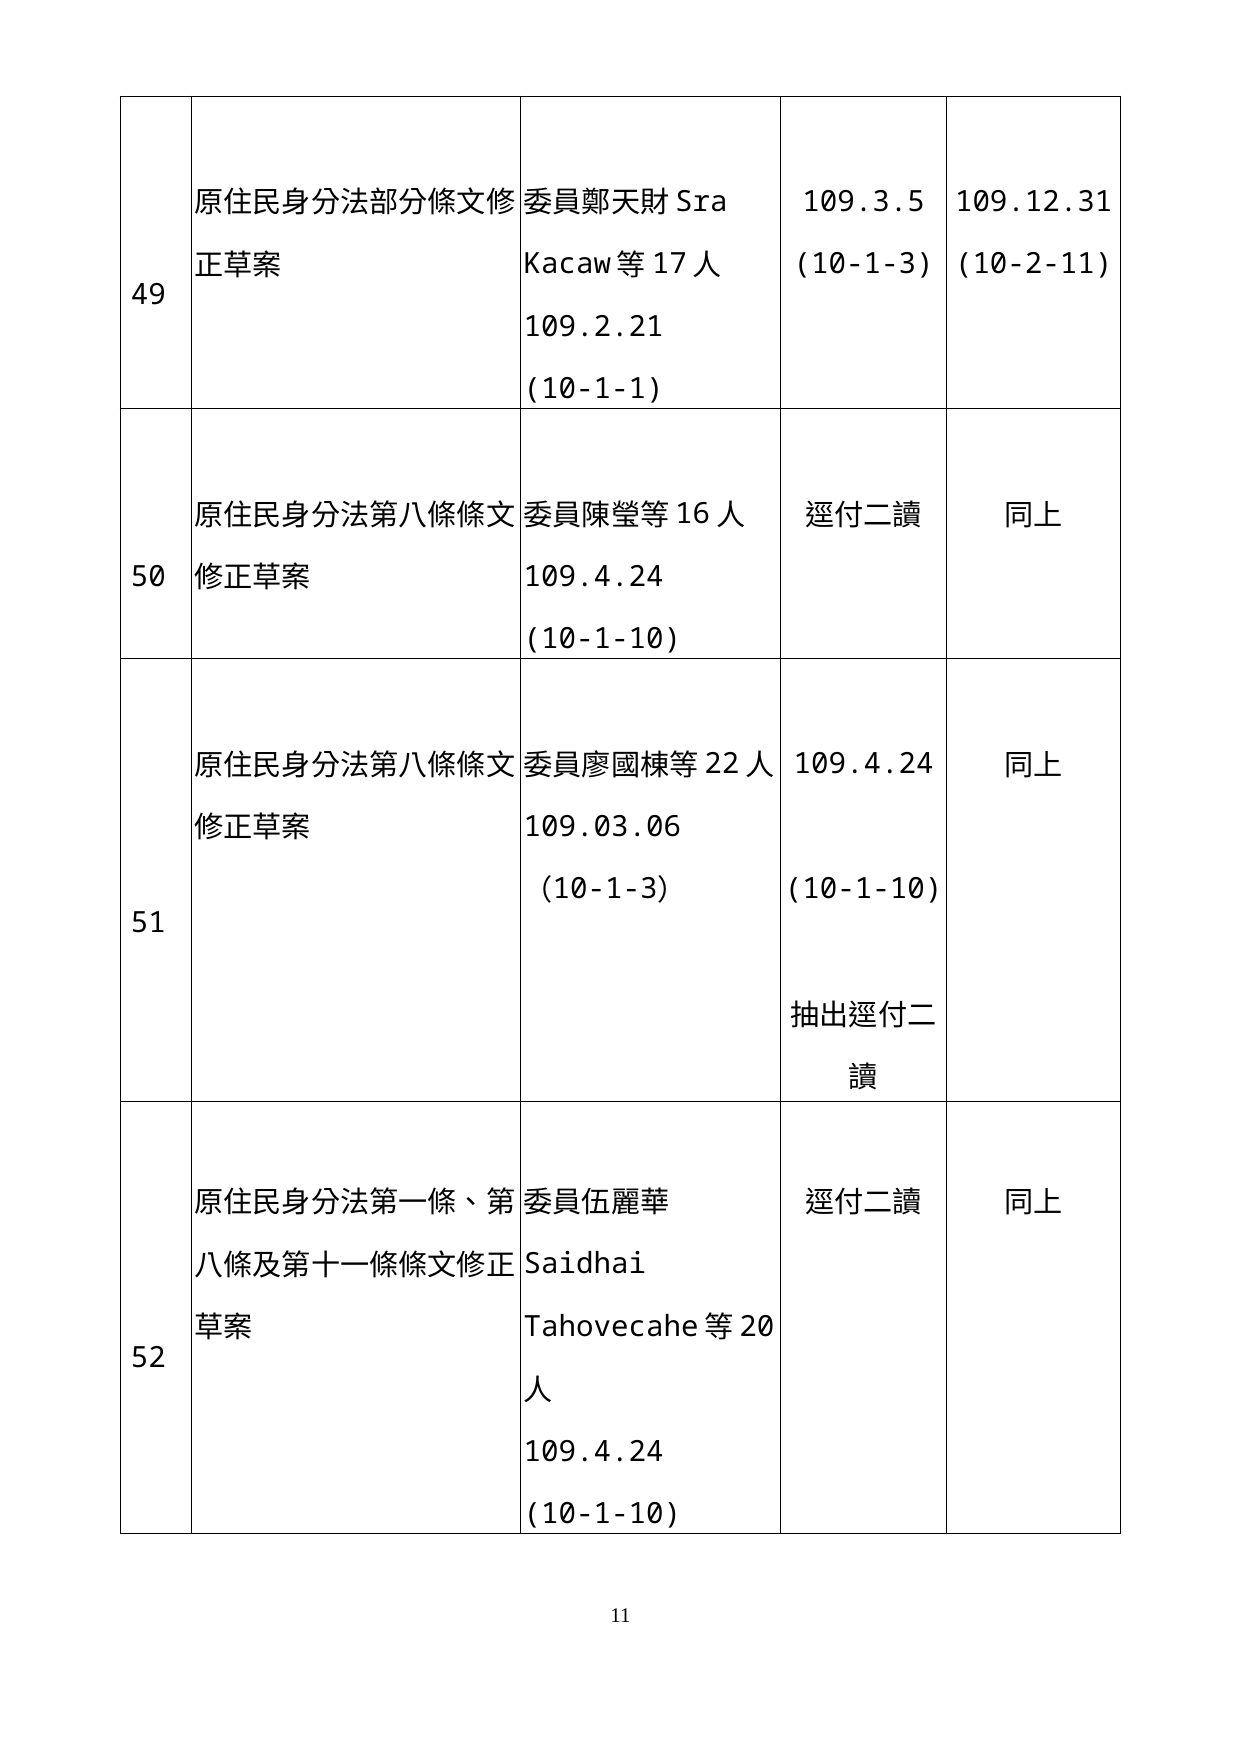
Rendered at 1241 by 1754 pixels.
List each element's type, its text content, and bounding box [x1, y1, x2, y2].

table_cell 委員陳瑩等16人 109.4.24 (10-1-10) [521, 409, 780, 658]
table_cell 委員廖國棟等22人 109.03.06 （10-1-3） [521, 659, 780, 1101]
table_cell 109.12.31 (10-2-11) [947, 97, 1120, 408]
table_cell 原住民身分法部分條文修正草案 [192, 97, 520, 408]
table_cell 原住民身分法第一條、第八條及第十一條條文修正草案 [192, 1102, 520, 1533]
table_cell 同上 [947, 659, 1120, 1101]
table_cell [121, 409, 191, 658]
table_cell 逕付二讀 [781, 1102, 946, 1533]
table_cell 原住民身分法第八條條文修正草案 [192, 409, 520, 658]
table_cell 109.4.24 (10-1-10) 抽出逕付二讀 [781, 659, 946, 1101]
table_cell [121, 97, 191, 408]
table_cell 委員伍麗華Saidhai Tahovecahe等20人 109.4.24 (10-1-10) [521, 1102, 780, 1533]
table_cell [121, 1102, 191, 1533]
table_cell 同上 [947, 409, 1120, 658]
table_cell 109.3.5 (10-1-3) [781, 97, 946, 408]
table_cell 原住民身分法第八條條文修正草案 [192, 659, 520, 1101]
table_cell 委員鄭天財Sra Kacaw等17人 109.2.21 (10-1-1) [521, 97, 780, 408]
table_cell 同上 [947, 1102, 1120, 1533]
table_cell 逕付二讀 [781, 409, 946, 658]
table_cell [121, 659, 191, 1101]
